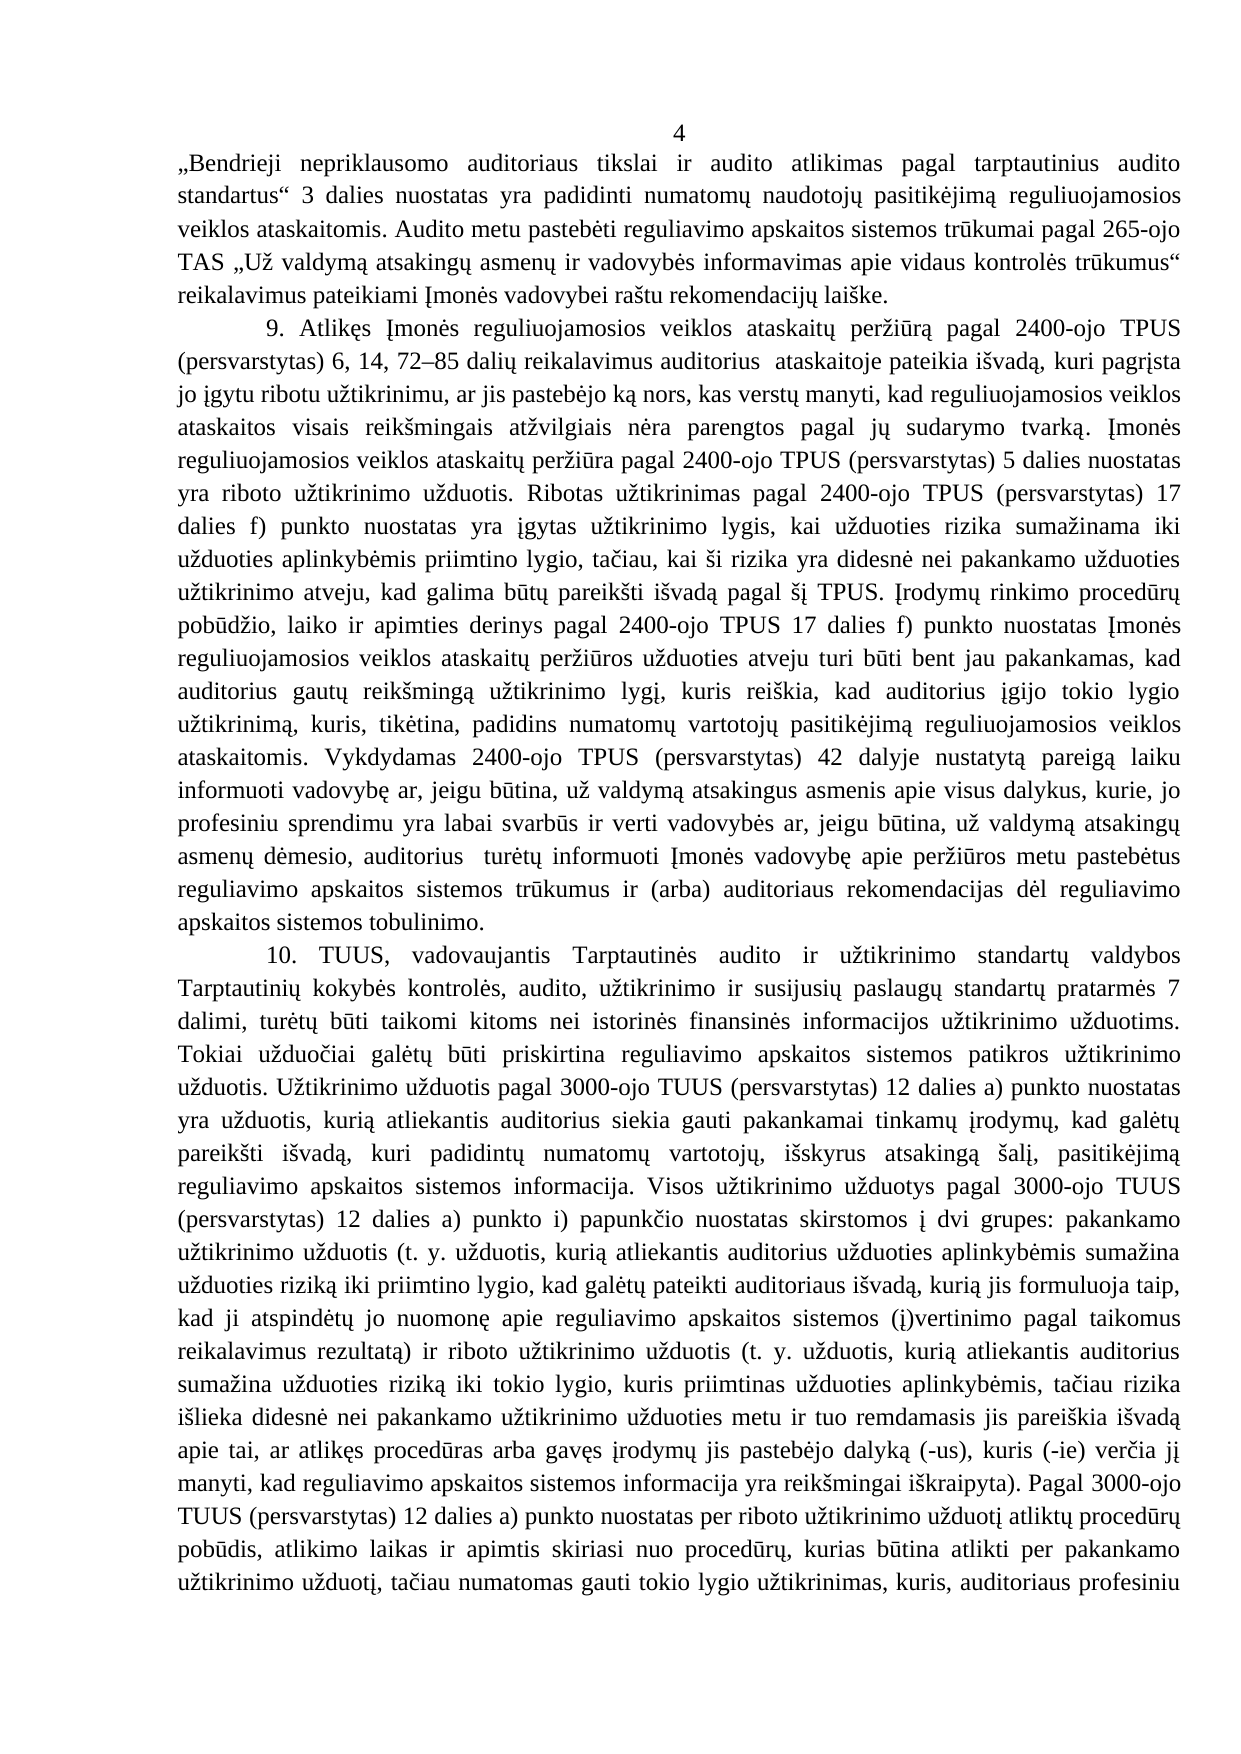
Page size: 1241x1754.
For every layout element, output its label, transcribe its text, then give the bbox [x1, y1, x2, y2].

text „Bendrieji nepriklausomo auditoriaus tikslai ir audito atlikimas pagal tarptautinius audito standartus“ 3 dalies nuostatas yra padidinti numatomų naudotojų pasitikėjimą reguliuojamosios veiklos ataskaitomis. Audito metu pastebėti reguliavimo apskaitos sistemos trūkumai pagal 265-ojo TAS „Už valdymą atsakingų asmenų ir vadovybės informavimas apie vidaus kontrolės trūkumus“ reikalavimus pateikiami Įmonės vadovybei raštu rekomendacijų laiške. [177, 148, 1181, 308]
text 9. Atlikęs Įmonės reguliuojamosios veiklos ataskaitų peržiūrą pagal 2400-ojo TPUS (persvarstytas) 6, 14, 72–85 dalių reikalavimus auditorius ataskaitoje pateikia išvadą, kuri pagrįsta jo įgytu ribotu užtikrinimu, ar jis pastebėjo ką nors, kas verstų manyti, kad reguliuojamosios veiklos ataskaitos visais reikšmingais atžvilgiais nėra parengtos pagal jų sudarymo tvarką. Įmonės reguliuojamosios veiklos ataskaitų peržiūra pagal 2400-ojo TPUS (persvarstytas) 5 dalies nuostatas yra riboto užtikrinimo užduotis. Ribotas užtikrinimas pagal 2400-ojo TPUS (persvarstytas) 17 dalies f) punkto nuostatas yra įgytas užtikrinimo lygis, kai užduoties rizika sumažinama iki užduoties aplinkybėmis priimtino lygio, tačiau, kai ši rizika yra didesnė nei pakankamo užduoties užtikrinimo atveju, kad galima būtų pareikšti išvadą pagal šį TPUS. Įrodymų rinkimo procedūrų pobūdžio, laiko ir apimties derinys pagal 2400-ojo TPUS 17 dalies f) punkto nuostatas Įmonės reguliuojamosios veiklos ataskaitų peržiūros užduoties atveju turi būti bent jau pakankamas, kad auditorius gautų reikšmingą užtikrinimo lygį, kuris reiškia, kad auditorius įgijo tokio lygio užtikrinimą, kuris, tikėtina, padidins numatomų vartotojų pasitikėjimą reguliuojamosios veiklos ataskaitomis. Vykdydamas 2400-ojo TPUS (persvarstytas) 42 dalyje nustatytą pareigą laiku informuoti vadovybę ar, jeigu būtina, už valdymą atsakingus asmenis apie visus dalykus, kurie, jo profesiniu sprendimu yra labai svarbūs ir verti vadovybės ar, jeigu būtina, už valdymą atsakingų asmenų dėmesio, auditorius turėtų informuoti Įmonės vadovybę apie peržiūros metu pastebėtus reguliavimo apskaitos sistemos trūkumus ir (arba) auditoriaus rekomendacijas dėl reguliavimo apskaitos sistemos tobulinimo. [177, 313, 1181, 936]
text 10. TUUS, vadovaujantis Tarptautinės audito ir užtikrinimo standartų valdybos Tarptautinių kokybės kontrolės, audito, užtikrinimo ir susijusių paslaugų standartų pratarmės 7 dalimi, turėtų būti taikomi kitoms nei istorinės finansinės informacijos užtikrinimo užduotims. Tokiai užduočiai galėtų būti priskirtina reguliavimo apskaitos sistemos patikros užtikrinimo užduotis. Užtikrinimo užduotis pagal 3000-ojo TUUS (persvarstytas) 12 dalies a) punkto nuostatas yra užduotis, kurią atliekantis auditorius siekia gauti pakankamai tinkamų įrodymų, kad galėtų pareikšti išvadą, kuri padidintų numatomų vartotojų, išskyrus atsakingą šalį, pasitikėjimą reguliavimo apskaitos sistemos informacija. Visos užtikrinimo užduotys pagal 3000-ojo TUUS (persvarstytas) 12 dalies a) punkto i) papunkčio nuostatas skirstomos į dvi grupes: pakankamo užtikrinimo užduotis (t. y. užduotis, kurią atliekantis auditorius užduoties aplinkybėmis sumažina užduoties riziką iki priimtino lygio, kad galėtų pateikti auditoriaus išvadą, kurią jis formuluoja taip, kad ji atspindėtų jo nuomonę apie reguliavimo apskaitos sistemos (į)vertinimo pagal taikomus reikalavimus rezultatą) ir riboto užtikrinimo užduotis (t. y. užduotis, kurią atliekantis auditorius sumažina užduoties riziką iki tokio lygio, kuris priimtinas užduoties aplinkybėmis, tačiau rizika išlieka didesnė nei pakankamo užtikrinimo užduoties metu ir tuo remdamasis jis pareiškia išvadą apie tai, ar atlikęs procedūras arba gavęs įrodymų jis pastebėjo dalyką (-us), kuris (-ie) verčia jį manyti, kad reguliavimo apskaitos sistemos informacija yra reikšmingai iškraipyta). Pagal 3000-ojo TUUS (persvarstytas) 12 dalies a) punkto nuostatas per riboto užtikrinimo užduotį atliktų procedūrų pobūdis, atlikimo laikas ir apimtis skiriasi nuo procedūrų, kurias būtina atlikti per pakankamo užtikrinimo užduotį, tačiau numatomas gauti tokio lygio užtikrinimas, kuris, auditoriaus profesiniu [177, 940, 1181, 1596]
